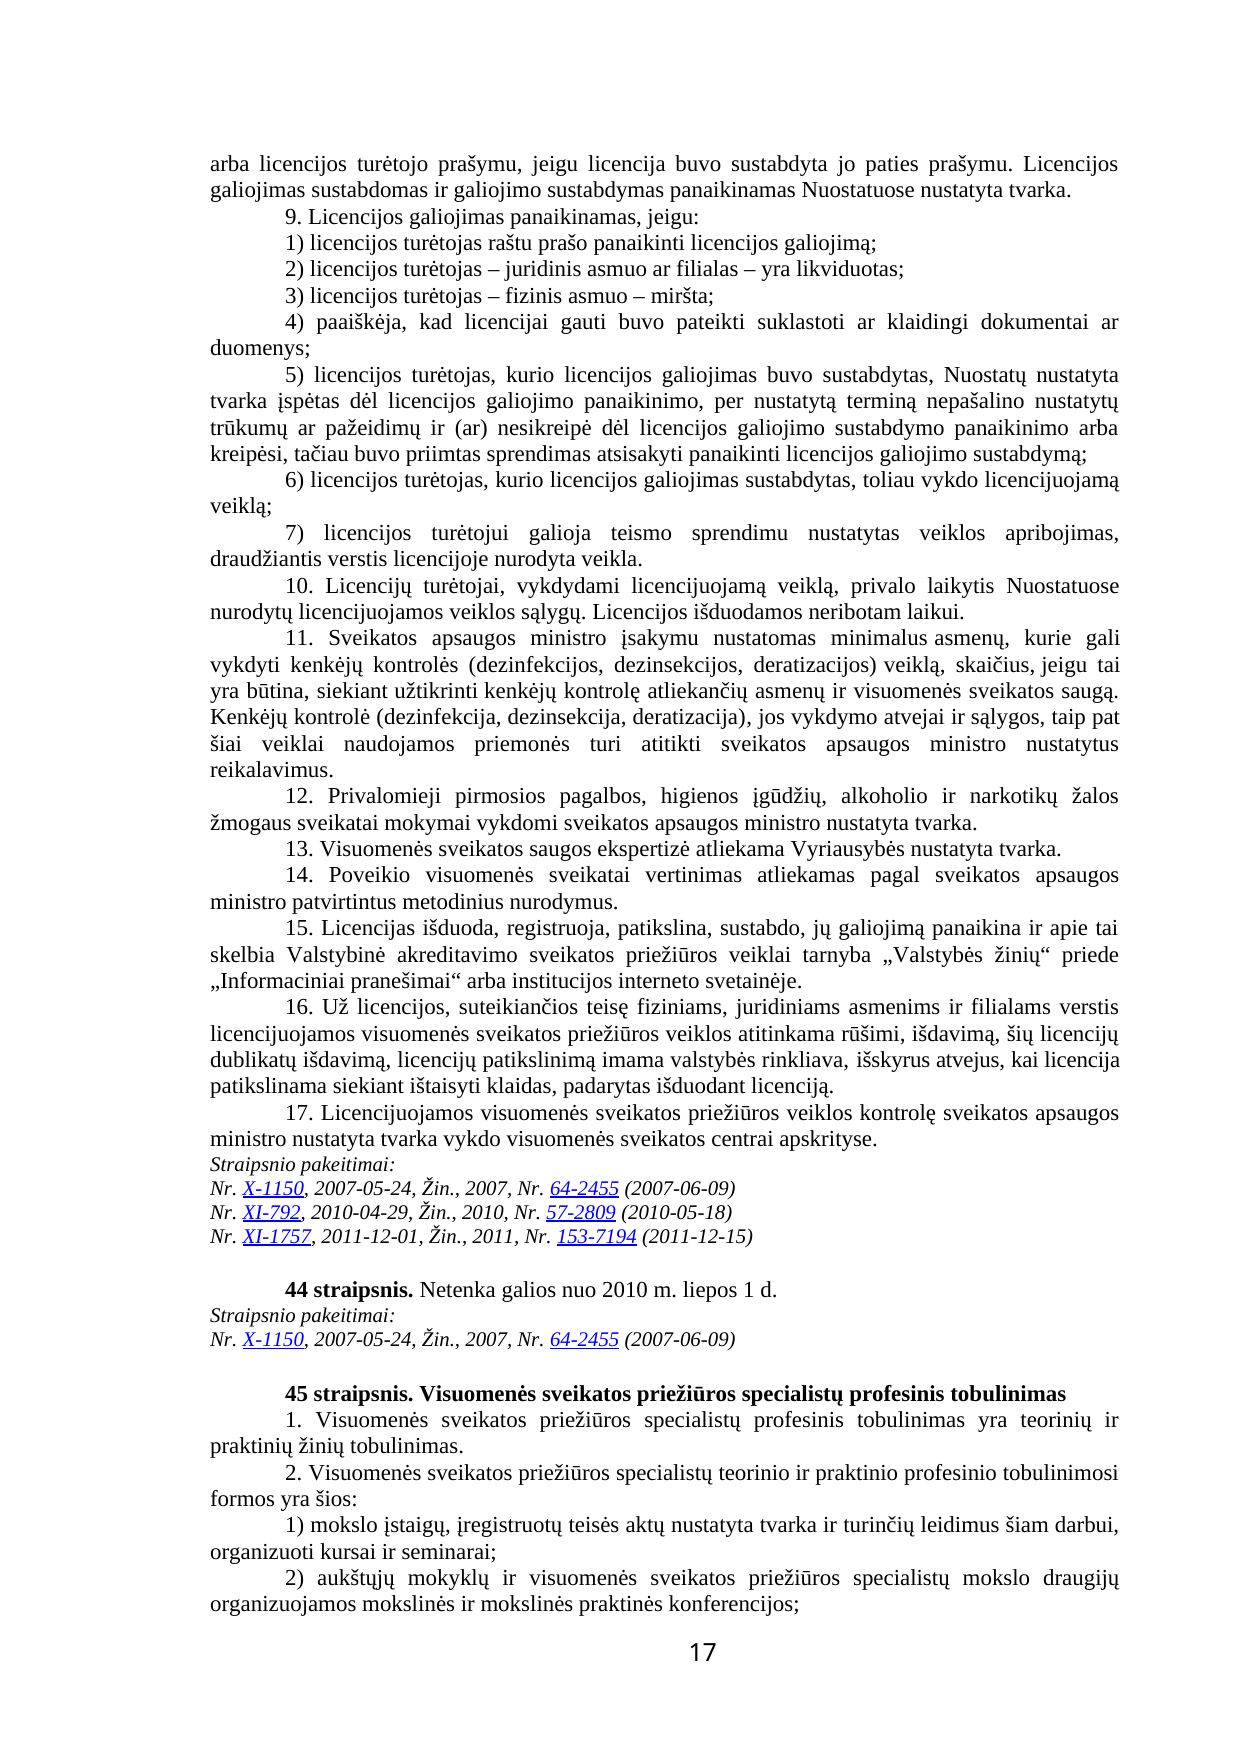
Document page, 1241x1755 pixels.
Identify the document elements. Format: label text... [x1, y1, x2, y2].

text 3) licencijos turėtojas – fizinis asmuo – miršta; [210, 282, 1120, 308]
text Straipsnio pakeitimai: [210, 1151, 1120, 1176]
text 16. Už licencijos, suteikiančios teisę fiziniams, juridiniams asmenims ir filialams verstis licencijuojamos visuomenės sveikatos priežiūros veiklos atitinkama rūšimi, išdavimą, šių licencijų dublikatų išdavimą, licencijų patikslinimą imama valstybės rinkliava, išskyrus atvejus, kai licencija patikslinama siekiant ištaisyti klaidas, padarytas išduodant licenciją. [210, 993, 1120, 1099]
text 13. Visuomenės sveikatos saugos ekspertizė atliekama Vyriausybės nustatyta tvarka. [210, 835, 1120, 862]
text 12. Privalomieji pirmosios pagalbos, higienos įgūdžių, alkoholio ir narkotikų žalos žmogaus sveikatai mokymai vykdomi sveikatos apsaugos ministro nustatyta tvarka. [210, 782, 1120, 835]
text Nr. X-1150, 2007-05-24, Žin., 2007, Nr. 64-2455 (2007-06-09) [210, 1327, 1120, 1351]
text 45 straipsnis. Visuomenės sveikatos priežiūros specialistų profesinis tobulinimas [285, 1380, 1120, 1406]
text 15. Licencijas išduoda, registruoja, patikslina, sustabdo, jų galiojimą panaikina ir apie tai skelbia Valstybinė akreditavimo sveikatos priežiūros veiklai tarnyba „Valstybės žinių“ priede „Informaciniai pranešimai“ arba institucijos interneto svetainėje. [210, 914, 1120, 993]
text Straipsnio pakeitimai: [210, 1303, 1120, 1327]
text 1) mokslo įstaigų, įregistruotų teisės aktų nustatyta tvarka ir turinčių leidimus šiam darbui, organizuoti kursai ir seminarai; [210, 1511, 1120, 1564]
text arba licencijos turėtojo prašymu, jeigu licencija buvo sustabdyta jo paties prašymu. Licencijos galiojimas sustabdomas ir galiojimo sustabdymas panaikinamas Nuostatuose nustatyta tvarka. [210, 150, 1120, 203]
text 1) licencijos turėtojas raštu prašo panaikinti licencijos galiojimą; [210, 229, 1120, 255]
text 5) licencijos turėtojas, kurio licencijos galiojimas buvo sustabdytas, Nuostatų nustatyta tvarka įspėtas dėl licencijos galiojimo panaikinimo, per nustatytą terminą nepašalino nustatytų trūkumų ar pažeidimų ir (ar) nesikreipė dėl licencijos galiojimo sustabdymo panaikinimo arba kreipėsi, tačiau buvo priimtas sprendimas atsisakyti panaikinti licencijos galiojimo sustabdymą; [210, 361, 1120, 466]
text 4) paaiškėja, kad licencijai gauti buvo pateikti suklastoti ar klaidingi dokumentai ar duomenys; [210, 308, 1120, 361]
text 9. Licencijos galiojimas panaikinamas, jeigu: [210, 203, 1120, 229]
text 14. Poveikio visuomenės sveikatai vertinimas atliekamas pagal sveikatos apsaugos ministro patvirtintus metodinius nurodymus. [210, 862, 1120, 914]
text 2. Visuomenės sveikatos priežiūros specialistų teorinio ir praktinio profesinio tobulinimosi formos yra šios: [210, 1459, 1120, 1511]
text 2) aukštųjų mokyklų ir visuomenės sveikatos priežiūros specialistų mokslo draugijų organizuojamos mokslinės ir mokslinės praktinės konferencijos; [210, 1564, 1120, 1617]
text 1. Visuomenės sveikatos priežiūros specialistų profesinis tobulinimas yra teorinių ir praktinių žinių tobulinimas. [210, 1406, 1120, 1459]
text 2) licencijos turėtojas – juridinis asmuo ar filialas – yra likviduotas; [210, 255, 1120, 282]
text 7) licencijos turėtojui galioja teismo sprendimu nustatytas veiklos apribojimas, draudžiantis verstis licencijoje nurodyta veikla. [210, 519, 1120, 572]
text 44 straipsnis. Netenka galios nuo 2010 m. liepos 1 d. [210, 1276, 1120, 1303]
text Nr. X-1150, 2007-05-24, Žin., 2007, Nr. 64-2455 (2007-06-09) [210, 1176, 1120, 1199]
text Nr. XI-1757, 2011-12-01, Žin., 2011, Nr. 153-7194 (2011-12-15) [210, 1224, 1120, 1248]
text 6) licencijos turėtojas, kurio licencijos galiojimas sustabdytas, toliau vykdo licencijuojamą veiklą; [210, 466, 1120, 519]
text 17. Licencijuojamos visuomenės sveikatos priežiūros veiklos kontrolę sveikatos apsaugos ministro nustatyta tvarka vykdo visuomenės sveikatos centrai apskrityse. [210, 1099, 1120, 1151]
text Nr. XI-792, 2010-04-29, Žin., 2010, Nr. 57-2809 (2010-05-18) [210, 1199, 1120, 1224]
text 10. Licencijų turėtojai, vykdydami licencijuojamą veiklą, privalo laikytis Nuostatuose nurodytų licencijuojamos veiklos sąlygų. Licencijos išduodamos neribotam laikui. [210, 572, 1120, 624]
text 11. Sveikatos apsaugos ministro įsakymu nustatomas minimalus asmenų, kurie gali vykdyti kenkėjų kontrolės (dezinfekcijos, dezinsekcijos, deratizacijos) veiklą, skaičius, jeigu tai yra būtina, siekiant užtikrinti kenkėjų kontrolę atliekančių asmenų ir visuomenės sveikatos saugą. Kenkėjų kontrolė (dezinfekcija, dezinsekcija, deratizacija), jos vykdymo atvejai ir sąlygos, taip pat šiai veiklai naudojamos priemonės turi atitikti sveikatos apsaugos ministro nustatytus reikalavimus. [210, 624, 1120, 782]
